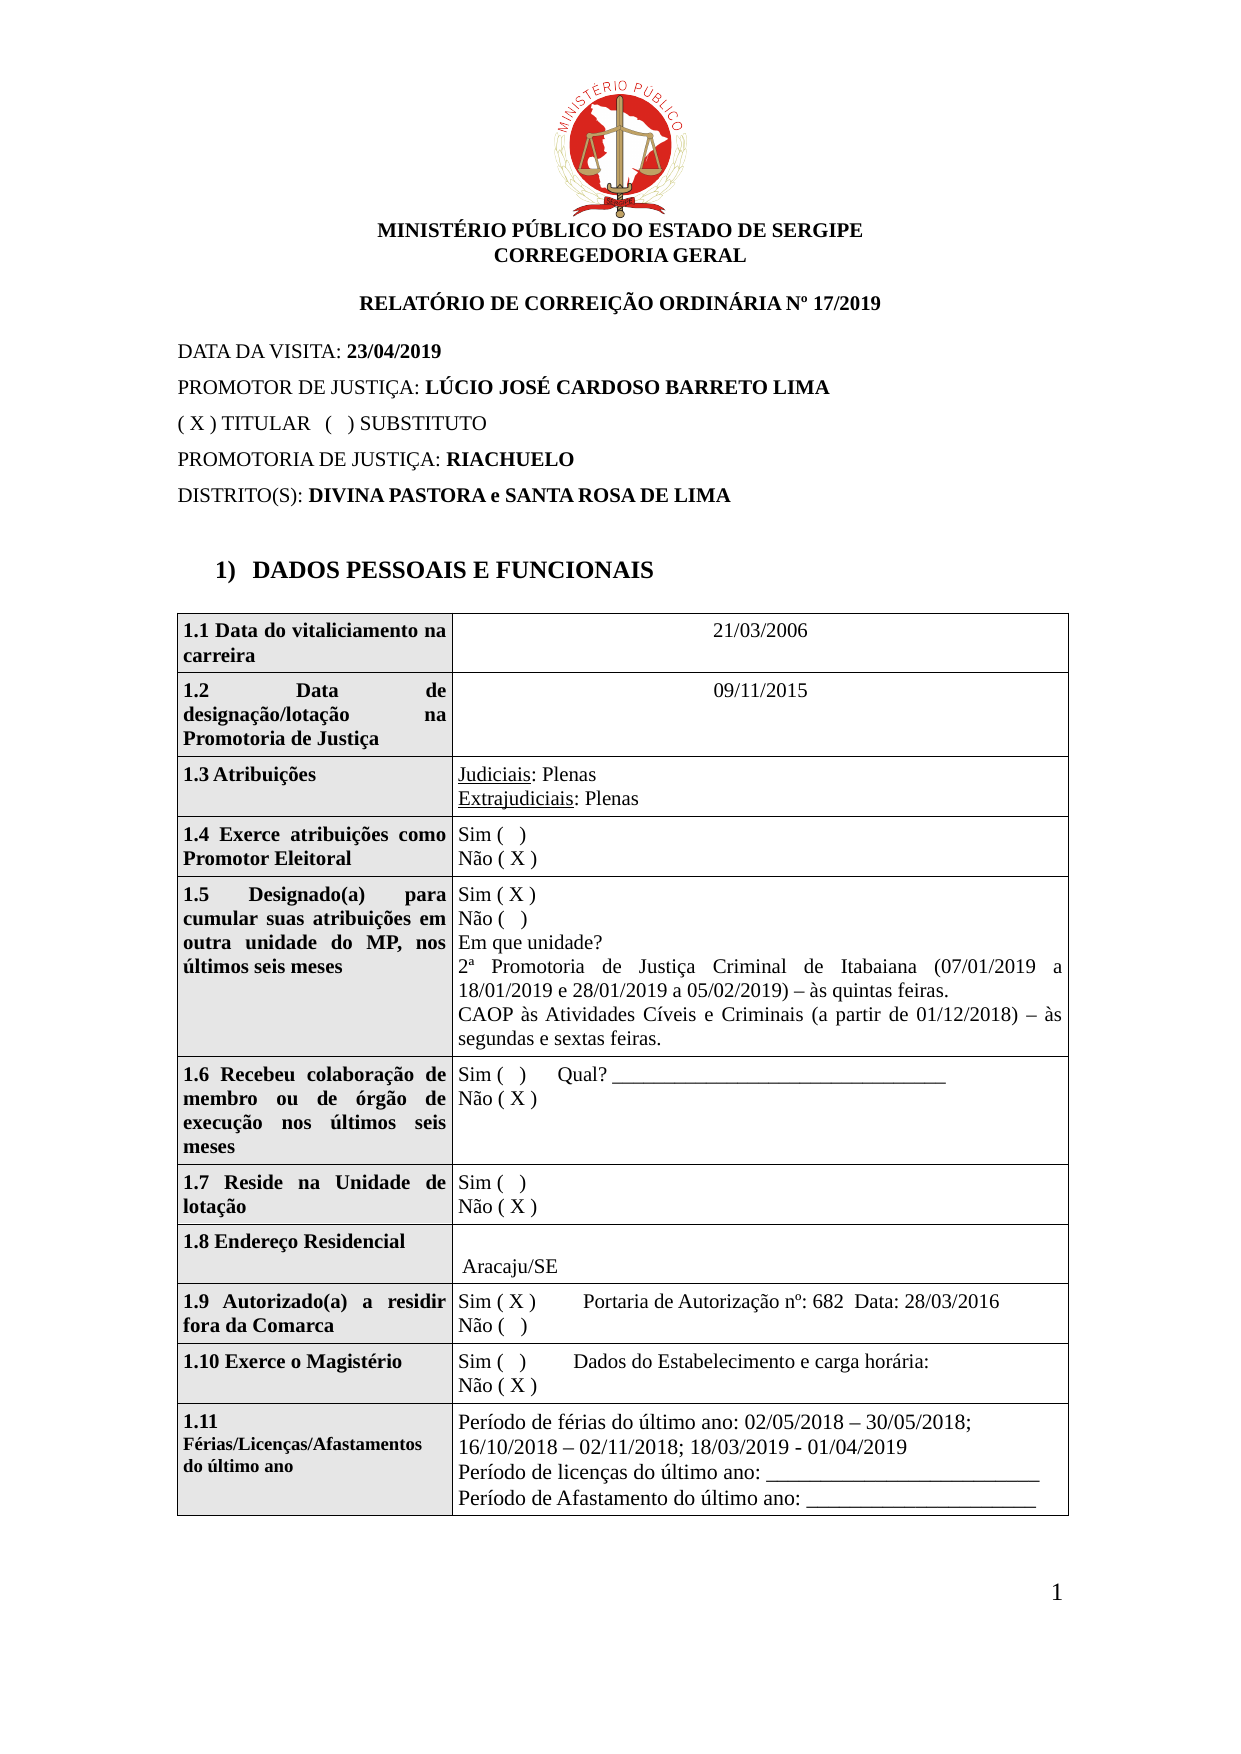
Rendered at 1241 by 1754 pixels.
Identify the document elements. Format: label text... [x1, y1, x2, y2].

table_header 1.1 Data do vitaliciamento na carreira [178, 614, 452, 672]
table_cell Sim ( ) Qual? ________________________________ Não ( X ) [453, 1057, 1068, 1164]
table_cell 09/11/2015 [453, 673, 1068, 756]
table_header 21/03/2006 [453, 614, 1068, 672]
table_cell Sim ( ) Não ( X ) [453, 1165, 1068, 1223]
text DISTRITO(S): DIVINA PASTORA e SANTA ROSA DE LIMA [177, 483, 1063, 507]
table_cell Sim ( X ) Não ( ) Em que unidade? 2ª Promotoria de Justiça Criminal de Itabaiana (07/01/2019 a 18/01/2019 e 28/01/2019 a 05/02/2019) – às quintas feiras. CAOP às Atividades Cíveis e Criminais (a partir de 01/12/2018) – às segundas e sextas feiras. [453, 877, 1068, 1056]
text PROMOTORIA DE JUSTIÇA: RIACHUELO [177, 447, 1063, 471]
text PROMOTOR DE JUSTIÇA: LÚCIO JOSÉ CARDOSO BARRETO LIMA [177, 375, 1063, 399]
text MINISTÉRIO PÚBLICO DO ESTADO DE SERGIPE [177, 218, 1063, 242]
table_cell 1.6 Recebeu colaboração de membro ou de órgão de execução nos últimos seis meses [178, 1057, 452, 1164]
table_cell Sim ( ) Dados do Estabelecimento e carga horária: Não ( X ) [453, 1344, 1068, 1403]
text RELATÓRIO DE CORREIÇÃO ORDINÁRIA Nº 17/2019 [177, 291, 1063, 315]
table_cell 1.10 Exerce o Magistério [178, 1344, 452, 1403]
table_cell 1.4 Exerce atribuições como Promotor Eleitoral [178, 817, 452, 876]
table_cell 1.8 Endereço Residencial [178, 1225, 452, 1283]
list DADOS PESSOAIS E FUNCIONAIS [215, 555, 1063, 584]
table_cell Judiciais: Plenas Extrajudiciais: Plenas [453, 757, 1068, 816]
table_cell 1.9 Autorizado(a) a residir fora da Comarca [178, 1284, 452, 1343]
text DATA DA VISITA: 23/04/2019 [177, 339, 1063, 363]
table_cell 1.7 Reside na Unidade de lotação [178, 1165, 452, 1223]
table_cell Aracaju/SE [453, 1225, 1068, 1283]
text ( X ) TITULAR ( ) SUBSTITUTO [177, 411, 1063, 435]
table_cell Sim ( ) Não ( X ) [453, 817, 1068, 876]
table_cell 1.2 Data de designação/lotação na Promotoria de Justiça [178, 673, 452, 756]
table_cell 1.5 Designado(a) para cumular suas atribuições em outra unidade do MP, nos últimos seis meses [178, 877, 452, 1056]
text CORREGEDORIA GERAL [177, 242, 1063, 267]
table_cell Sim ( X ) Portaria de Autorização nº: 682 Data: 28/03/2016 Não ( ) [453, 1284, 1068, 1343]
table_cell 1.3 Atribuições [178, 757, 452, 816]
table_cell Período de férias do último ano: 02/05/2018 – 30/05/2018; 16/10/2018 – 02/11/2018; 18/03/2019 - 01/04/2019 Período de licenças do último ano: _________________________ Período de Afastamento do último ano: _____________________ [453, 1404, 1068, 1515]
table_cell 1.11 Férias/Licenças/Afastamentos do último ano [178, 1404, 452, 1515]
